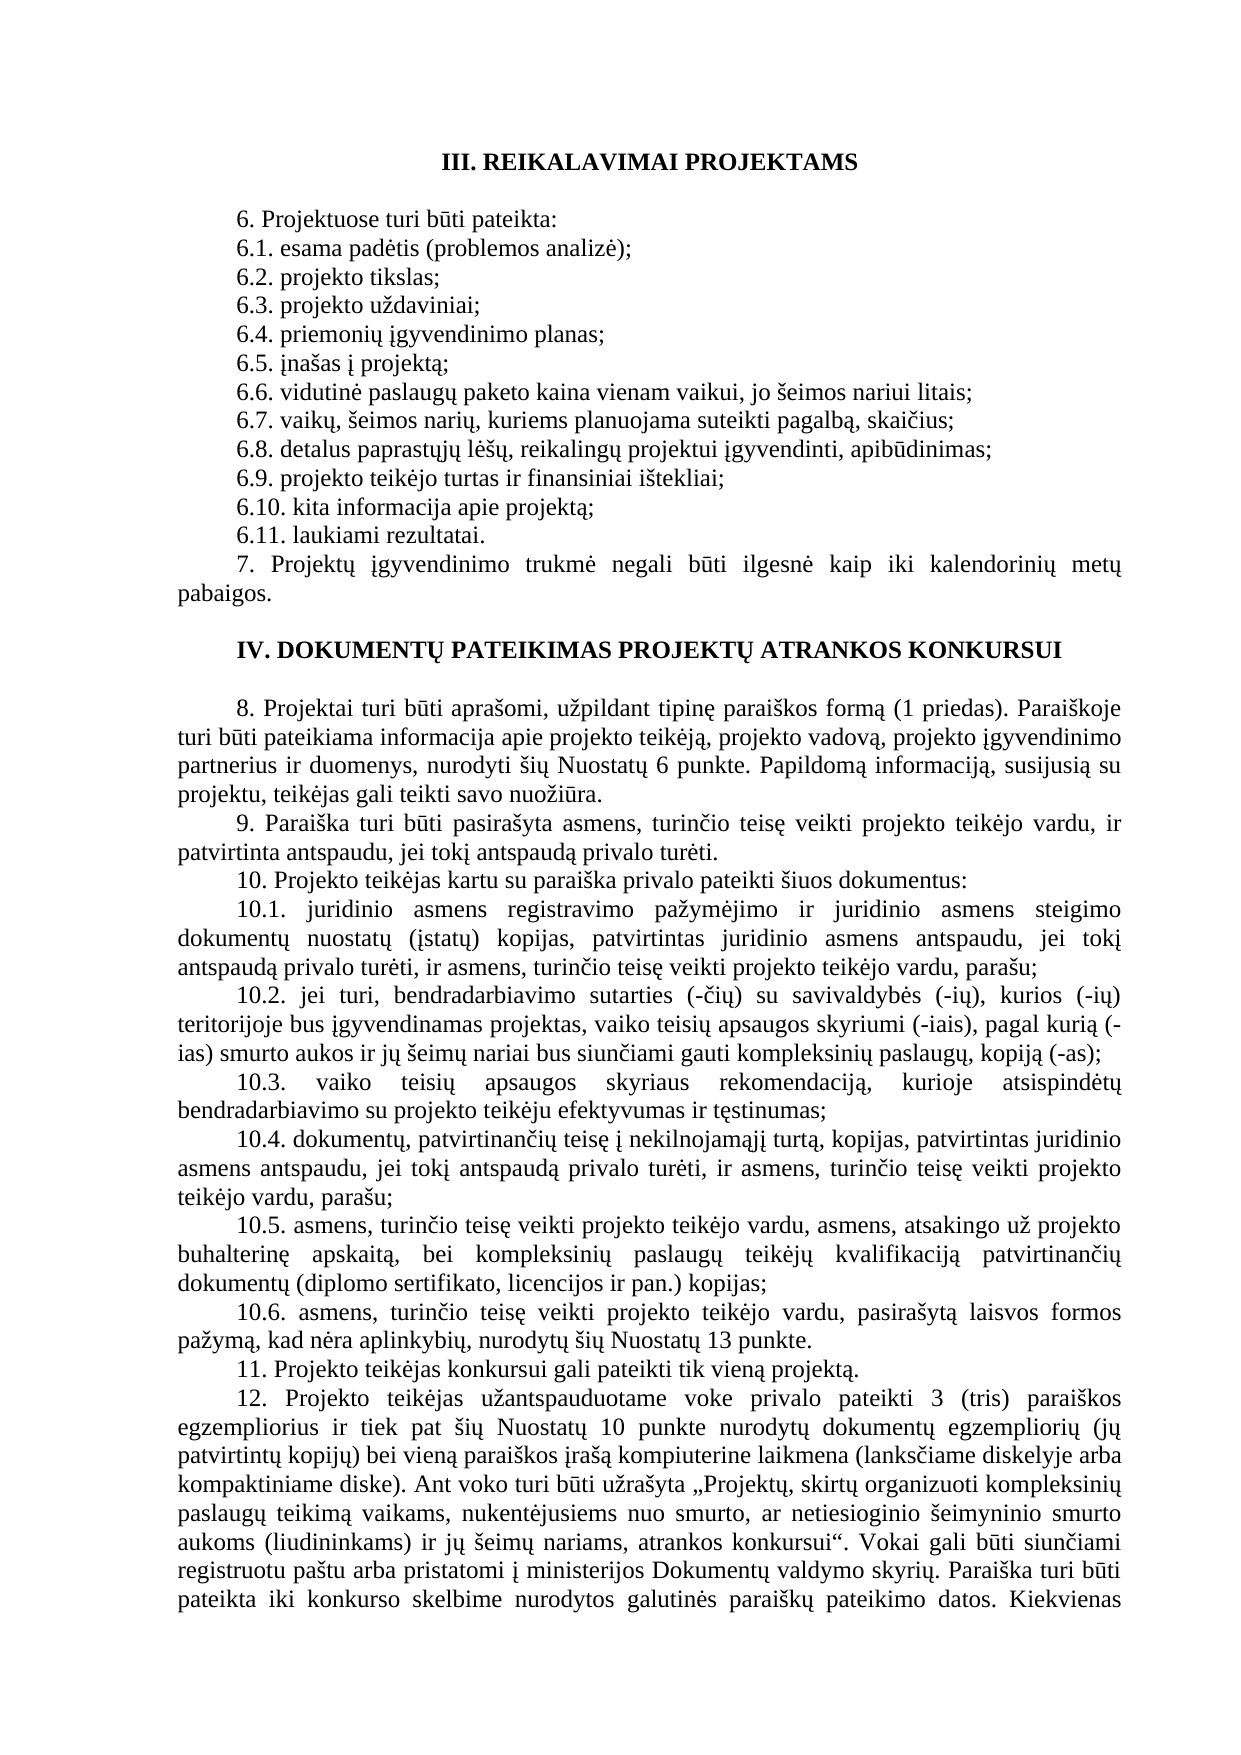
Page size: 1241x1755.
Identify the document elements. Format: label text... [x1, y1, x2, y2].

text 6.6. vidutinė paslaugų paketo kaina vienam vaikui, jo šeimos nariui litais; [177, 377, 1122, 406]
text 8. Projektai turi būti aprašomi, užpildant tipinę paraiškos formą (1 priedas). Paraiškoje turi būti pateikiama informacija apie projekto teikėją, projekto vadovą, projekto įgyvendinimo partnerius ir duomenys, nurodyti šių Nuostatų 6 punkte. Papildomą informaciją, susijusią su projektu, teikėjas gali teikti savo nuožiūra. [177, 693, 1122, 808]
text IV. DOKUMENTŲ PATEIKIMAS PROJEKTŲ atrankos KONKURSUI [177, 636, 1122, 664]
text 6.5. įnašas į projektą; [177, 348, 1122, 377]
text 10.1. juridinio asmens registravimo pažymėjimo ir juridinio asmens steigimo dokumentų nuostatų (įstatų) kopijas, patvirtintas juridinio asmens antspaudu, jei tokį antspaudą privalo turėti, ir asmens, turinčio teisę veikti projekto teikėjo vardu, parašu; [177, 894, 1122, 981]
text 6.4. priemonių įgyvendinimo planas; [177, 319, 1122, 348]
text 10.2. jei turi, bendradarbiavimo sutarties (-čių) su savivaldybės (-ių), kurios (-ių) teritorijoje bus įgyvendinamas projektas, vaiko teisių apsaugos skyriumi (-iais), pagal kurią (-ias) smurto aukos ir jų šeimų nariai bus siunčiami gauti kompleksinių paslaugų, kopiją (-as); [177, 981, 1122, 1067]
text 10.4. dokumentų, patvirtinančių teisę į nekilnojamąjį turtą, kopijas, patvirtintas juridinio asmens antspaudu, jei tokį antspaudą privalo turėti, ir asmens, turinčio teisę veikti projekto teikėjo vardu, parašu; [177, 1124, 1122, 1211]
text 6.11. laukiami rezultatai. [177, 521, 1122, 549]
text 10.5. asmens, turinčio teisę veikti projekto teikėjo vardu, asmens, atsakingo už projekto buhalterinę apskaitą, bei kompleksinių paslaugų teikėjų kvalifikaciją patvirtinančių dokumentų (diplomo sertifikato, licencijos ir pan.) kopijas; [177, 1211, 1122, 1297]
text 6.3. projekto uždaviniai; [177, 291, 1122, 319]
text 11. Projekto teikėjas konkursui gali pateikti tik vieną projektą. [177, 1354, 1122, 1383]
text 10.3. vaiko teisių apsaugos skyriaus rekomendaciją, kurioje atsispindėtų bendradarbiavimo su projekto teikėju efektyvumas ir tęstinumas; [177, 1067, 1122, 1124]
text 6.8. detalus paprastųjų lėšų, reikalingų projektui įgyvendinti, apibūdinimas; [177, 434, 1122, 463]
text 10. Projekto teikėjas kartu su paraiška privalo pateikti šiuos dokumentus: [177, 866, 1122, 894]
text 6. Projektuose turi būti pateikta: [177, 204, 1122, 233]
text 12. Projekto teikėjas užantspauduotame voke privalo pateikti 3 (tris) paraiškos egzempliorius ir tiek pat šių Nuostatų 10 punkte nurodytų dokumentų egzempliorių (jų patvirtintų kopijų) bei vieną paraiškos įrašą kompiuterine laikmena (lanksčiame diskelyje arba kompaktiniame diske). Ant voko turi būti užrašyta „Projektų, skirtų organizuoti kompleksinių paslaugų teikimą vaikams, nukentėjusiems nuo smurto, ar netiesioginio šeimyninio smurto aukoms (liudininkams) ir jų šeimų nariams, atrankos konkursui“. Vokai gali būti siunčiami registruotu paštu arba pristatomi į ministerijos Dokumentų valdymo skyrių. Paraiška turi būti pateikta iki konkurso skelbime nurodytos galutinės paraiškų pateikimo datos. Kiekvienas [177, 1383, 1122, 1613]
text 9. Paraiška turi būti pasirašyta asmens, turinčio teisę veikti projekto teikėjo vardu, ir patvirtinta antspaudu, jei tokį antspaudą privalo turėti. [177, 808, 1122, 866]
text 6.9. projekto teikėjo turtas ir finansiniai ištekliai; [177, 463, 1122, 492]
text 10.6. asmens, turinčio teisę veikti projekto teikėjo vardu, pasirašytą laisvos formos pažymą, kad nėra aplinkybių, nurodytų šių Nuostatų 13 punkte. [177, 1297, 1122, 1354]
text III. REIKALAVIMAI PROJEKTAMS [177, 147, 1122, 176]
text 6.7. vaikų, šeimos narių, kuriems planuojama suteikti pagalbą, skaičius; [177, 406, 1122, 434]
text 6.1. esama padėtis (problemos analizė); [177, 233, 1122, 262]
text 6.2. projekto tikslas; [177, 262, 1122, 291]
text 6.10. kita informacija apie projektą; [177, 492, 1122, 521]
text 7. Projektų įgyvendinimo trukmė negali būti ilgesnė kaip iki kalendorinių metų pabaigos. [177, 549, 1122, 607]
